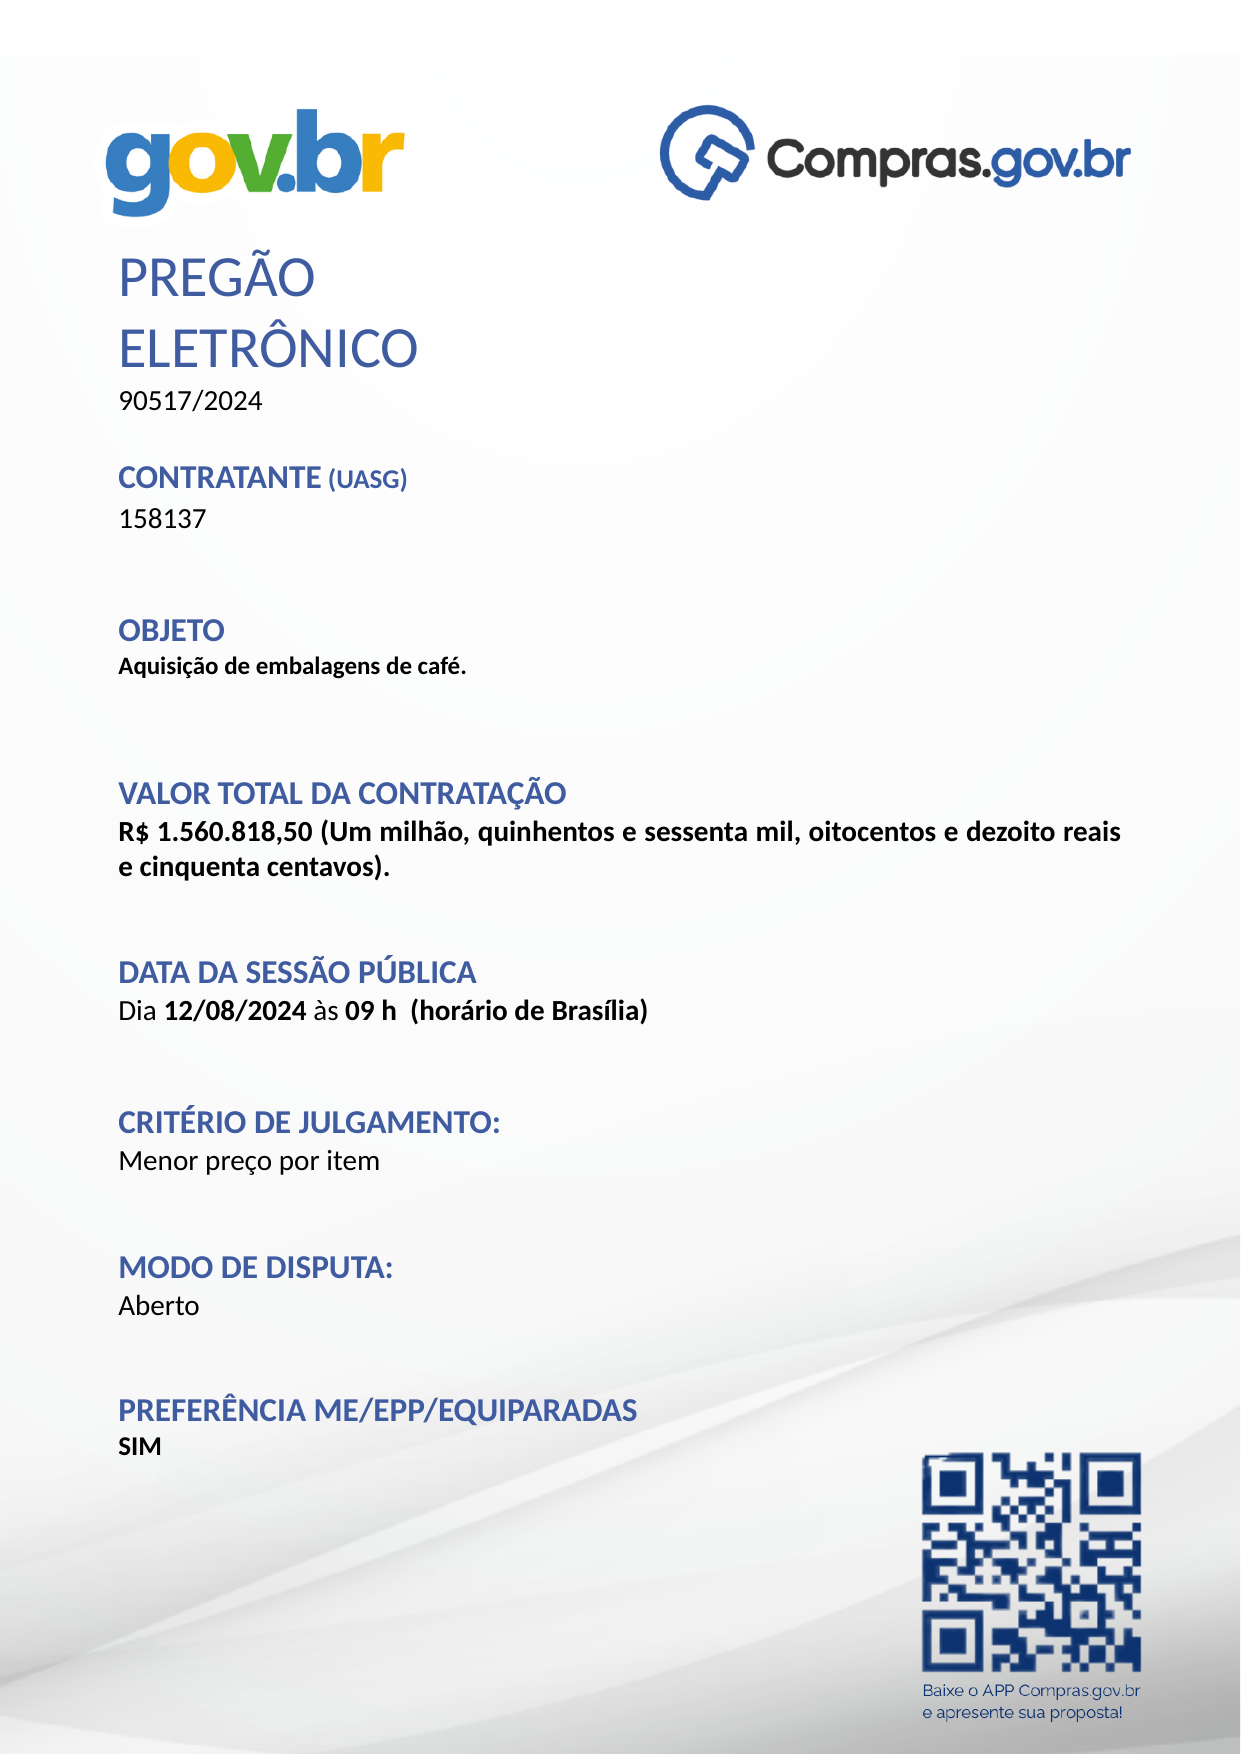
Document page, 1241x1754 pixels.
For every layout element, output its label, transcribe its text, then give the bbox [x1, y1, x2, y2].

text Menor preço por item [118, 1142, 1122, 1178]
text OBJETO [118, 609, 1122, 650]
text Dia 12/08/2024 às 09 h (horário de Brasília) [118, 992, 1122, 1027]
text Modo de disputa: [118, 1246, 1122, 1287]
text R$ 1.560.818,50 (Um milhão, quinhentos e sessenta mil, oitocentos e dezoito reais e cinquenta centavos). [118, 813, 1122, 884]
text 90517/2024 [118, 382, 1122, 417]
text Aberto [118, 1287, 1122, 1323]
text CONTRATANTE (UASG) [118, 456, 1122, 497]
text PREGÃO [118, 239, 1122, 311]
text DATA DA SESSÃO PÚBLICA [118, 951, 1122, 992]
text SIM [118, 1429, 1122, 1462]
picture [0, 54, 1241, 1754]
text 158137 [118, 500, 1122, 536]
text VALOR TOTAL DA CONTRATAÇÃO [118, 772, 1122, 813]
text ELETRÔNICO [118, 311, 1122, 382]
text Critério de Julgamento: [118, 1101, 1122, 1142]
text PREFERÊNCIA ME/EPP/EQUIPARADAS [118, 1389, 1122, 1429]
text Aquisição de embalagens de café. [118, 650, 1122, 681]
